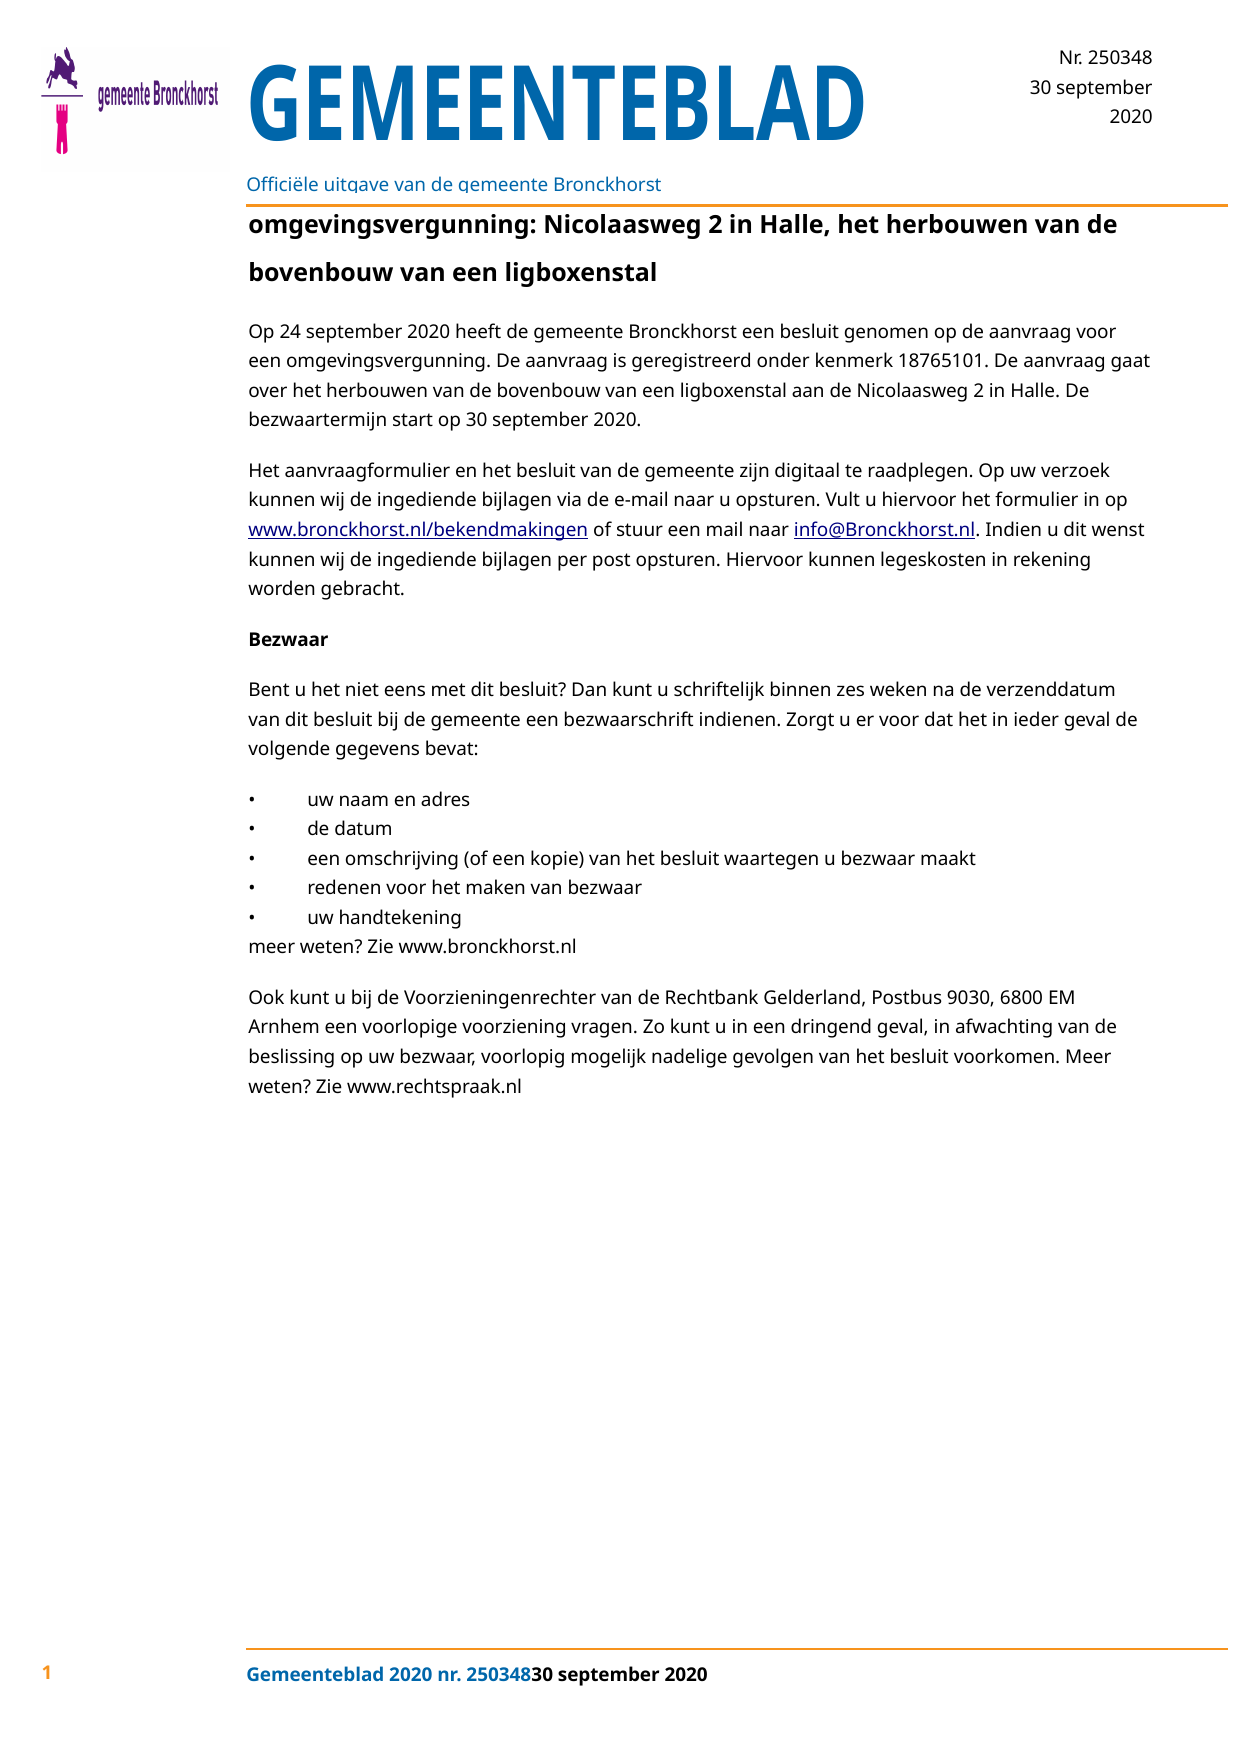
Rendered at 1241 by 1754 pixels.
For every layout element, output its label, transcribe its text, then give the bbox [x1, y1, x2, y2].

text Bezwaar [248, 626, 1152, 652]
text Op 24 september 2020 heeft de gemeente Bronckhorst een besluit genomen op de aanvraag voor een omgevingsvergunning. De aanvraag is geregistreerd onder kenmerk 18765101. De aanvraag gaat over het herbouwen van de bovenbouw van een ligboxenstal aan de Nicolaasweg 2 in Halle. De bezwaartermijn start op 30 september 2020. [248, 318, 1152, 432]
list redenen voor het maken van bezwaar [248, 874, 1152, 900]
text meer weten? Zie www.bronckhorst.nl [248, 934, 1152, 959]
picture [41, 47, 231, 172]
text Ook kunt u bij de Voorzieningenrechter van de Rechtbank Gelderland, Postbus 9030, 6800 EM Arnhem een voorlopige voorziening vragen. Zo kunt u in een dringend geval, in afwachting van de beslissing op uw bezwaar, voorlopig mogelijk nadelige gevolgen van het besluit voorkomen. Meer weten? Zie www.rechtspraak.nl [248, 984, 1152, 1099]
text omgevingsvergunning: Nicolaasweg 2 in Halle, het herbouwen van de bovenbouw van een ligboxenstal [248, 207, 1152, 288]
list de datum [248, 815, 1152, 841]
text Bent u het niet eens met dit besluit? Dan kunt u schriftelijk binnen zes weken na de verzenddatum van dit besluit bij de gemeente een bezwaarschrift indienen. Zorgt u er voor dat het in ieder geval de volgende gegevens bevat: [248, 676, 1152, 761]
list uw naam en adres [248, 786, 1152, 812]
list een omschrijving (of een kopie) van het besluit waartegen u bezwaar maakt [248, 845, 1152, 871]
list uw handtekening [248, 904, 1152, 930]
text Het aanvraagformulier en het besluit van de gemeente zijn digitaal te raadplegen. Op uw verzoek kunnen wij de ingediende bijlagen via de e-mail naar u opsturen. Vult u hiervoor het formulier in op www.bronckhorst.nl/bekendmakingen of stuur een mail naar info@Bronckhorst.nl. Indien u dit wenst kunnen wij de ingediende bijlagen per post opsturen. Hiervoor kunnen legeskosten in rekening worden gebracht. [248, 457, 1152, 601]
